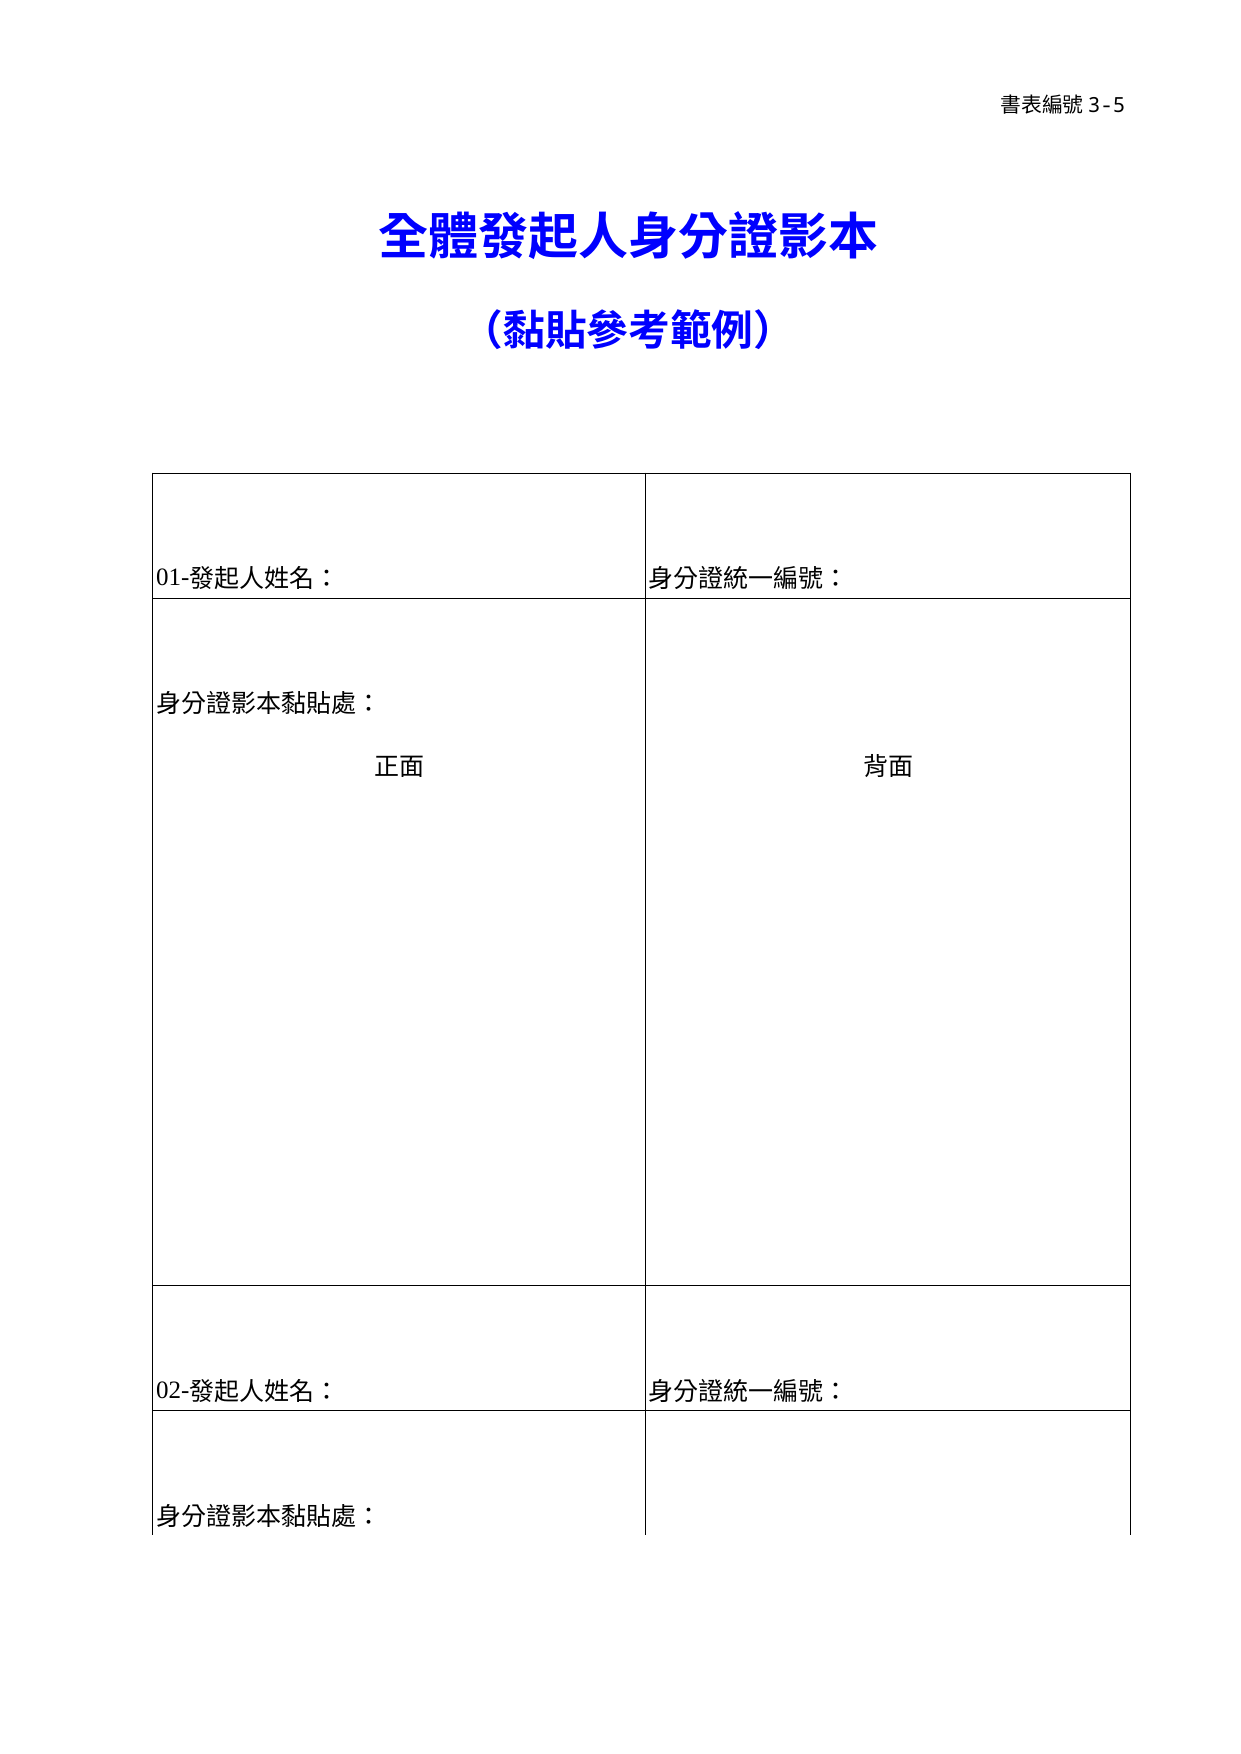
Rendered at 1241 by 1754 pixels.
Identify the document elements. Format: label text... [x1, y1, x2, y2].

table_cell 身分證統一編號： [646, 1286, 904, 1410]
table_cell [646, 1411, 1130, 1535]
table_cell 02-發起人姓名： [153, 1286, 389, 1410]
table_cell 身分證影本黏貼處： [153, 599, 645, 722]
table_header [390, 474, 645, 597]
table_cell 背面 [646, 723, 1130, 1285]
table_cell 身分證影本黏貼處： [153, 1411, 645, 1535]
table_header 身分證統一編號： [646, 474, 904, 597]
table_cell [646, 599, 1130, 722]
table_header 01-發起人姓名： [153, 474, 389, 597]
table_cell [904, 1286, 1130, 1410]
text （黏貼參考範例） [131, 285, 1125, 347]
text 全體發起人身分證影本 [131, 160, 1125, 285]
table_cell 正面 [153, 723, 645, 1285]
table_cell [390, 1286, 645, 1410]
table_header [904, 474, 1130, 597]
